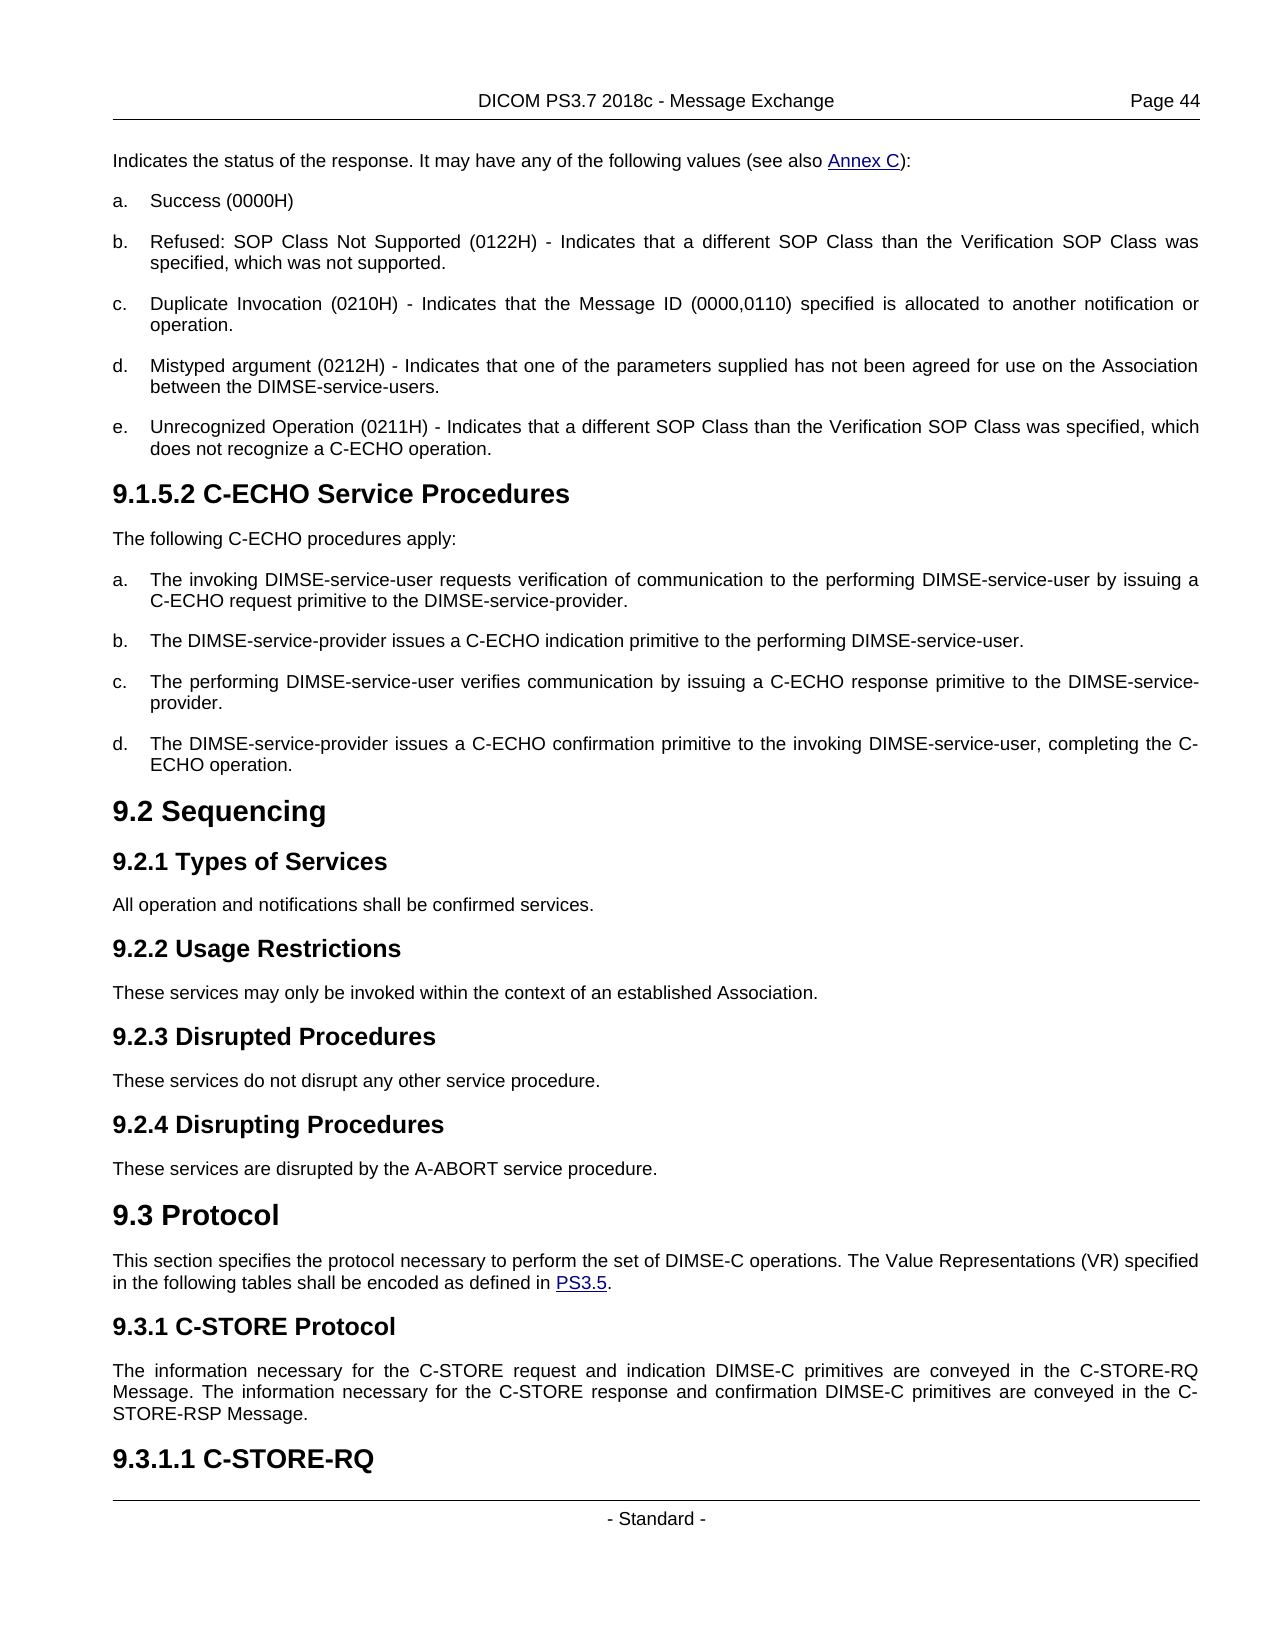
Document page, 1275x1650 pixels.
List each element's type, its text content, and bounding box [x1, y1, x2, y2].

text These services are disrupted by the A-ABORT service procedure. [112, 1158, 1200, 1179]
list The DIMSE-service-provider issues a C-ECHO confirmation primitive to the invoking DIMSE-service-user, completing the C-ECHO operation. [112, 732, 1200, 776]
text 9.3 Protocol [112, 1198, 1200, 1231]
list The DIMSE-service-provider issues a C-ECHO indication primitive to the performing DIMSE-service-user. [112, 630, 1200, 652]
list The invoking DIMSE-service-user requests verification of communication to the performing DIMSE-service-user by issuing a C-ECHO request primitive to the DIMSE-service-provider. [112, 568, 1200, 612]
text 9.3.1 C-STORE Protocol [112, 1312, 1200, 1341]
list Duplicate Invocation (0210H) - Indicates that the Message ID (0000,0110) specified is allocated to another notification or operation. [112, 292, 1200, 336]
list Success (0000H) [112, 190, 1200, 212]
text These services do not disrupt any other service procedure. [112, 1070, 1200, 1091]
text 9.3.1.1 C-STORE-RQ [112, 1443, 1200, 1474]
text These services may only be invoked within the context of an established Association. [112, 982, 1200, 1003]
text The information necessary for the C-STORE request and indication DIMSE-C primitives are conveyed in the C-STORE-RQ Message. The information necessary for the C-STORE response and confirmation DIMSE-C primitives are conveyed in the C-STORE-RSP Message. [112, 1359, 1200, 1424]
list Unrecognized Operation (0211H) - Indicates that a different SOP Class than the Verification SOP Class was specified, which does not recognize a C-ECHO operation. [112, 416, 1200, 459]
text 9.2.2 Usage Restrictions [112, 934, 1200, 963]
text 9.2.3 Disrupted Procedures [112, 1022, 1200, 1051]
list Mistyped argument (0212H) - Indicates that one of the parameters supplied has not been agreed for use on the Association between the DIMSE-service-users. [112, 354, 1200, 397]
text 9.2 Sequencing [112, 794, 1200, 828]
text 9.1.5.2 C-ECHO Service Procedures [112, 478, 1200, 509]
text Indicates the status of the response. It may have any of the following values (see also Annex C): [112, 150, 1200, 172]
list Refused: SOP Class Not Supported (0122H) - Indicates that a different SOP Class than the Verification SOP Class was specified, which was not supported. [112, 231, 1200, 274]
text This section specifies the protocol necessary to perform the set of DIMSE-C operations. The Value Representations (VR) specified in the following tables shall be encoded as defined in PS3.5. [112, 1250, 1200, 1293]
list The performing DIMSE-service-user verifies communication by issuing a C-ECHO response primitive to the DIMSE-service-provider. [112, 671, 1200, 714]
text 9.2.1 Types of Services [112, 847, 1200, 875]
text All operation and notifications shall be confirmed services. [112, 894, 1200, 916]
text 9.2.4 Disrupting Procedures [112, 1110, 1200, 1139]
text The following C-ECHO procedures apply: [112, 528, 1200, 550]
